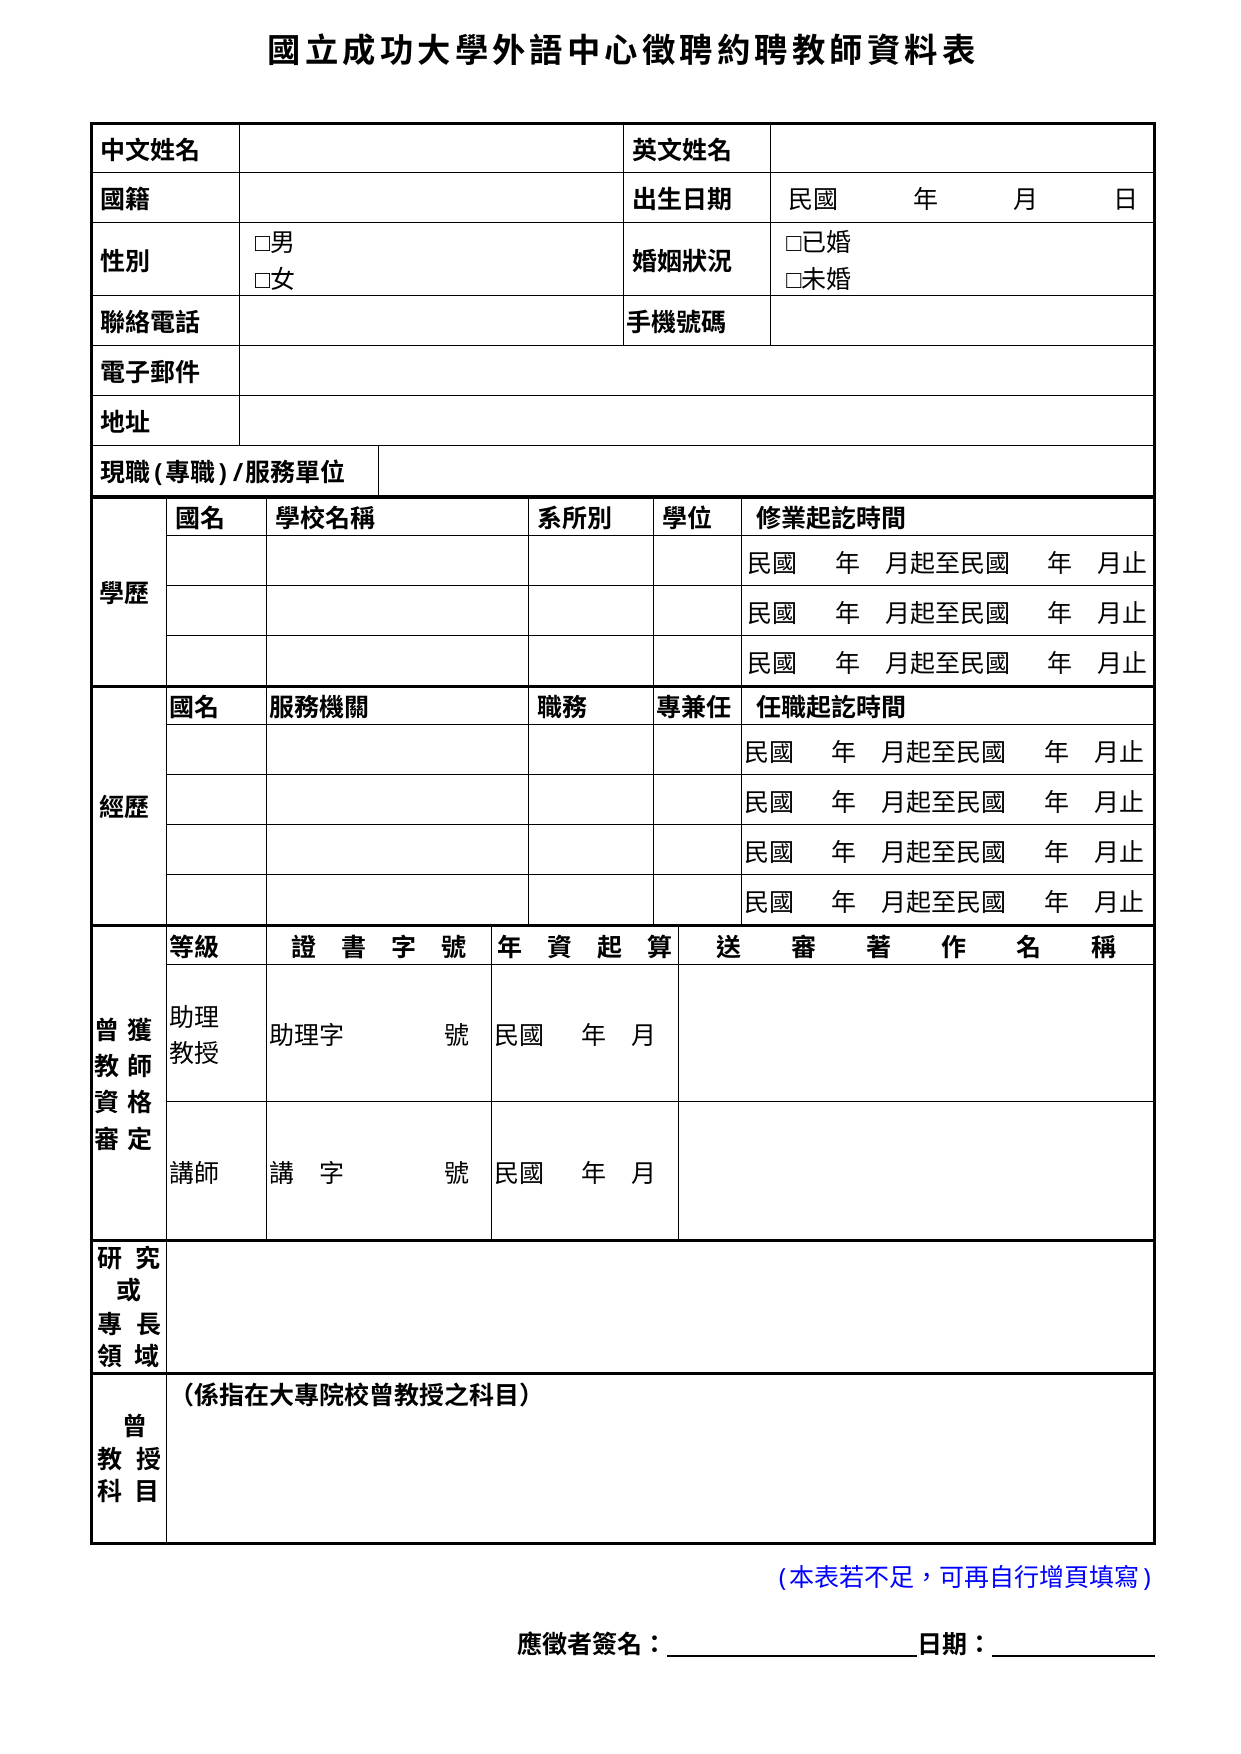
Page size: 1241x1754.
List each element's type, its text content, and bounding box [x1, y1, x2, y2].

text (本表若不足，可再自行增頁填寫) [89, 1557, 1154, 1594]
table_cell [529, 775, 653, 824]
table_cell 民國 年 月起至民國 年 月止 [742, 636, 1153, 685]
table_cell 任職起訖時間 [742, 688, 1153, 724]
table_cell [167, 725, 266, 774]
table_cell 助理 教授 [167, 965, 266, 1101]
table_cell 國名 [167, 688, 266, 724]
table_header 中文姓名 [93, 125, 239, 172]
table_cell 講師 [167, 1102, 266, 1238]
table_cell 出生日期 [624, 173, 770, 222]
table_cell 證 書 字 號 [267, 927, 491, 963]
table_cell [529, 875, 653, 924]
table_header 英文姓名 [624, 125, 770, 172]
table_cell 民國 年 月 [492, 965, 678, 1101]
table_cell [267, 775, 528, 824]
table_cell 電子郵件 [93, 346, 239, 395]
table_cell [167, 636, 266, 685]
table_cell 國籍 [93, 173, 239, 222]
table_cell [267, 536, 528, 585]
table_cell [529, 825, 653, 874]
table_cell 修業起訖時間 [742, 499, 1153, 535]
table_cell 送 審 著 作 名 稱 [679, 927, 1153, 963]
table_cell [167, 775, 266, 824]
table_cell □已婚 □未婚 [771, 223, 1153, 295]
table_cell [679, 1102, 1153, 1238]
table_cell □男 □女 [240, 223, 623, 295]
table_cell [654, 825, 741, 874]
table_cell 民國 年 月 日 [771, 173, 1153, 222]
table_cell [529, 536, 653, 585]
table_cell [240, 173, 623, 222]
table_cell 曾獲教師資格審定 [93, 927, 166, 1238]
table_cell 系所別 [529, 499, 653, 535]
table_cell 民國 年 月起至民國 年 月止 [742, 536, 1153, 585]
table_cell [267, 875, 528, 924]
table_cell 學校名稱 [267, 499, 528, 535]
table_cell 助理字 號 [267, 965, 491, 1101]
table_cell [771, 296, 1153, 345]
table_cell 學歷 [93, 499, 166, 685]
table_header [771, 125, 1153, 172]
table_cell [167, 1242, 1153, 1372]
table_cell 研 究或 專長領 域 [93, 1242, 166, 1372]
table_cell [679, 965, 1153, 1101]
table_cell [240, 346, 1153, 395]
table_cell [654, 586, 741, 635]
table_cell [267, 636, 528, 685]
table_cell 民國 年 月起至民國 年 月止 [742, 725, 1153, 774]
text 應徵者簽名： 日期： [89, 1624, 1154, 1661]
table_cell 學位 [654, 499, 741, 535]
table_cell 手機號碼 [624, 296, 770, 345]
table_cell 民國 年 月起至民國 年 月止 [742, 586, 1153, 635]
table_cell 聯絡電話 [93, 296, 239, 345]
table_cell 服務機關 [267, 688, 528, 724]
table_cell [167, 536, 266, 585]
table_cell 曾 教授科 目 [93, 1375, 166, 1542]
table_cell [654, 636, 741, 685]
table_cell 等級 [167, 927, 266, 963]
table_cell [167, 875, 266, 924]
table_cell 地址 [93, 396, 239, 445]
table_cell [654, 536, 741, 585]
table_cell 專兼任 [654, 688, 741, 724]
table_cell [267, 725, 528, 774]
table_cell [654, 725, 741, 774]
table_cell [240, 396, 1153, 445]
table_header [240, 125, 623, 172]
table_cell 民國 年 月 [492, 1102, 678, 1238]
table_cell [529, 586, 653, 635]
table_cell [529, 725, 653, 774]
table_cell 經歷 [93, 688, 166, 924]
table_cell [529, 636, 653, 685]
table_cell 民國 年 月起至民國 年 月止 [742, 825, 1153, 874]
table_cell [267, 586, 528, 635]
table_cell 年 資 起 算 [492, 927, 678, 963]
table_cell [379, 446, 1153, 495]
table_cell [267, 825, 528, 874]
text 國立成功大學外語中心徵聘約聘教師資料表 [89, 24, 1154, 72]
table_cell [240, 296, 623, 345]
table_cell 職務 [529, 688, 653, 724]
table_cell 講 字 號 [267, 1102, 491, 1238]
table_cell 民國 年 月起至民國 年 月止 [742, 875, 1153, 924]
table_cell 國名 [167, 499, 266, 535]
table_cell 性別 [93, 223, 239, 295]
table_cell [167, 586, 266, 635]
table_cell （係指在大專院校曾教授之科目） [167, 1375, 1153, 1542]
table_cell [654, 775, 741, 824]
table_cell [654, 875, 741, 924]
table_cell [167, 825, 266, 874]
table_cell 現職(專職)/服務單位 [93, 446, 378, 495]
table_cell 民國 年 月起至民國 年 月止 [742, 775, 1153, 824]
table_cell 婚姻狀況 [624, 223, 770, 295]
